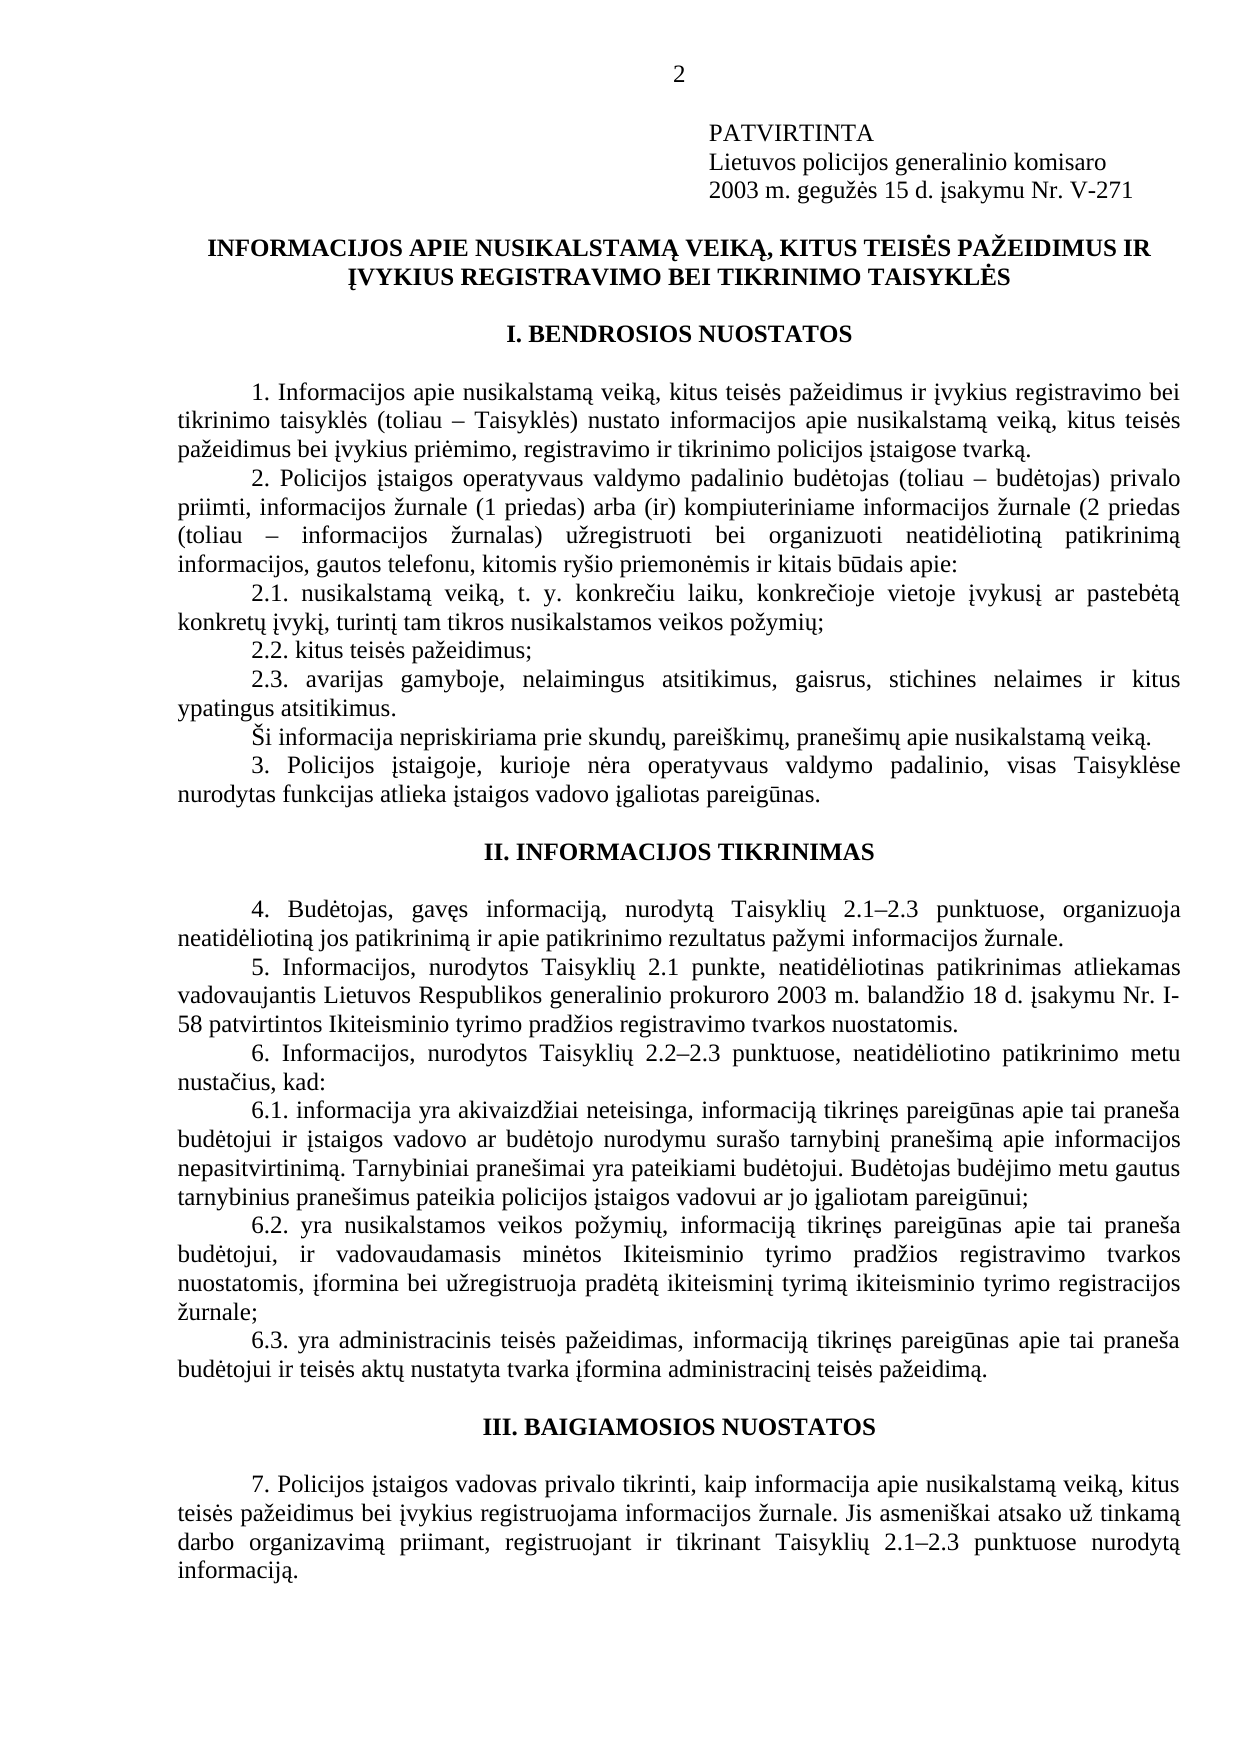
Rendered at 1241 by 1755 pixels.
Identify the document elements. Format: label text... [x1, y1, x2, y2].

text II. INFORMACIJOS TIKRINIMAS [177, 837, 1181, 866]
text III. BAIGIAMOSIOS NUOSTATOS [177, 1412, 1181, 1441]
text 2. Policijos įstaigos operatyvaus valdymo padalinio budėtojas (toliau – budėtojas) privalo priimti, informacijos žurnale (1 priedas) arba (ir) kompiuteriniame informacijos žurnale (2 priedas (toliau – informacijos žurnalas) užregistruoti bei organizuoti neatidėliotiną patikrinimą informacijos, gautos telefonu, kitomis ryšio priemonėmis ir kitais būdais apie: [177, 463, 1181, 578]
text I. BENDROSIOS NUOSTATOS [177, 319, 1181, 348]
text Ši informacija nepriskiriama prie skundų, pareiškimų, pranešimų apie nusikalstamą veiką. [177, 722, 1181, 751]
text PATVIRTINTA [709, 118, 1181, 147]
text 5. Informacijos, nurodytos Taisyklių 2.1 punkte, neatidėliotinas patikrinimas atliekamas vadovaujantis Lietuvos Respublikos generalinio prokuroro 2003 m. balandžio 18 d. įsakymu Nr. I-58 patvirtintos Ikiteisminio tyrimo pradžios registravimo tvarkos nuostatomis. [177, 952, 1181, 1038]
text 4. Budėtojas, gavęs informaciją, nurodytą Taisyklių 2.1–2.3 punktuose, organizuoja neatidėliotiną jos patikrinimą ir apie patikrinimo rezultatus pažymi informacijos žurnale. [177, 894, 1181, 952]
text 2.3. avarijas gamyboje, nelaimingus atsitikimus, gaisrus, stichines nelaimes ir kitus ypatingus atsitikimus. [177, 664, 1181, 722]
text 3. Policijos įstaigoje, kurioje nėra operatyvaus valdymo padalinio, visas Taisyklėse nurodytas funkcijas atlieka įstaigos vadovo įgaliotas pareigūnas. [177, 751, 1181, 808]
text Lietuvos policijos generalinio komisaro [709, 147, 1181, 176]
text 2.1. nusikalstamą veiką, t. y. konkrečiu laiku, konkrečioje vietoje įvykusį ar pastebėtą konkretų įvykį, turintį tam tikros nusikalstamos veikos požymių; [177, 578, 1181, 636]
text 2003 m. gegužės 15 d. įsakymu Nr. V-271 [709, 176, 1181, 204]
text 6. Informacijos, nurodytos Taisyklių 2.2–2.3 punktuose, neatidėliotino patikrinimo metu nustačius, kad: [177, 1038, 1181, 1096]
text 1. Informacijos apie nusikalstamą veiką, kitus teisės pažeidimus ir įvykius registravimo bei tikrinimo taisyklės (toliau – Taisyklės) nustato informacijos apie nusikalstamą veiką, kitus teisės pažeidimus bei įvykius priėmimo, registravimo ir tikrinimo policijos įstaigose tvarką. [177, 377, 1181, 463]
text 6.1. informacija yra akivaizdžiai neteisinga, informaciją tikrinęs pareigūnas apie tai praneša budėtojui ir įstaigos vadovo ar budėtojo nurodymu surašo tarnybinį pranešimą apie informacijos nepasitvirtinimą. Tarnybiniai pranešimai yra pateikiami budėtojui. Budėtojas budėjimo metu gautus tarnybinius pranešimus pateikia policijos įstaigos vadovui ar jo įgaliotam pareigūnui; [177, 1096, 1181, 1211]
text 2.2. kitus teisės pažeidimus; [177, 636, 1181, 664]
text 6.3. yra administracinis teisės pažeidimas, informaciją tikrinęs pareigūnas apie tai praneša budėtojui ir teisės aktų nustatyta tvarka įformina administracinį teisės pažeidimą. [177, 1326, 1181, 1383]
text 7. Policijos įstaigos vadovas privalo tikrinti, kaip informacija apie nusikalstamą veiką, kitus teisės pažeidimus bei įvykius registruojama informacijos žurnale. Jis asmeniškai atsako už tinkamą darbo organizavimą priimant, registruojant ir tikrinant Taisyklių 2.1–2.3 punktuose nurodytą informaciją. [177, 1469, 1181, 1584]
text INFORMACIJOS APIE NUSIKALSTAMĄ VEIKĄ, KITUS TEISĖS PAŽEIDIMUS IR ĮVYKIUS REGISTRAVIMO BEI TIKRINIMO TAISYKLĖS [177, 233, 1181, 291]
text 6.2. yra nusikalstamos veikos požymių, informaciją tikrinęs pareigūnas apie tai praneša budėtojui, ir vadovaudamasis minėtos Ikiteisminio tyrimo pradžios registravimo tvarkos nuostatomis, įformina bei užregistruoja pradėtą ikiteisminį tyrimą ikiteisminio tyrimo registracijos žurnale; [177, 1211, 1181, 1326]
